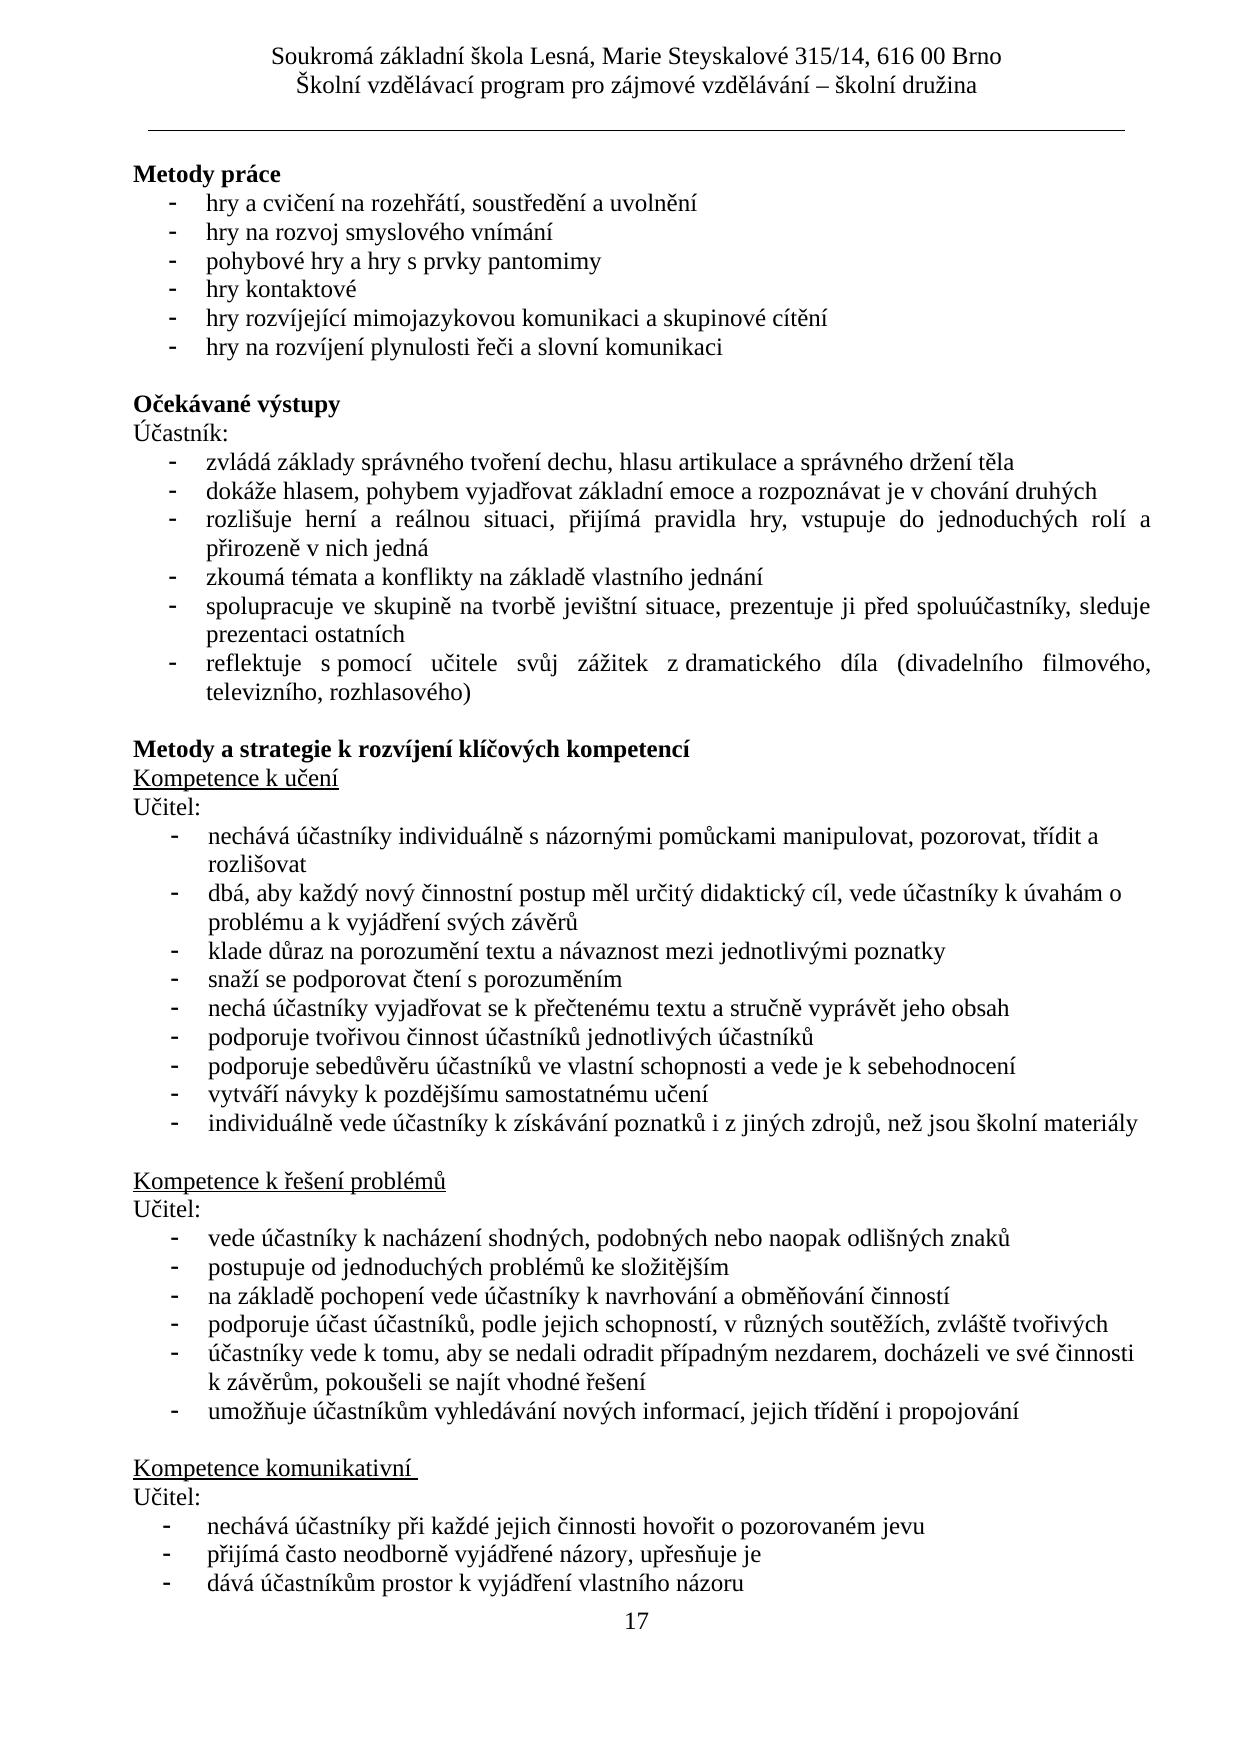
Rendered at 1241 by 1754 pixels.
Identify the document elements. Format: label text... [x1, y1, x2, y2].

list přijímá často neodborně vyjádřené názory, upřesňuje je [162, 1539, 1152, 1568]
list hry na rozvoj smyslového vnímání [168, 217, 1152, 246]
list dokáže hlasem, pohybem vyjadřovat základní emoce a rozpoznávat je v chování druhých [168, 476, 1152, 504]
list podporuje tvořivou činnost účastníků jednotlivých účastníků [170, 1022, 1152, 1051]
text Metody a strategie k rozvíjení klíčových kompetencí [133, 734, 1152, 763]
list vytváří návyky k pozdějšímu samostatnému učení [170, 1079, 1152, 1108]
text Účastník: [133, 418, 1152, 447]
list zvládá základy správného tvoření dechu, hlasu artikulace a správného držení těla [168, 447, 1152, 476]
list hry a cvičení na rozehřátí, soustředění a uvolnění [168, 188, 1152, 217]
list spolupracuje ve skupině na tvorbě jevištní situace, prezentuje ji před spoluúčastníky, sleduje prezentaci ostatních [168, 591, 1152, 648]
list nechává účastníky při každé jejich činnosti hovořit o pozorovaném jevu [162, 1511, 1152, 1539]
text Učitel: [133, 1194, 1152, 1223]
text Učitel: [133, 792, 1152, 821]
list hry na rozvíjení plynulosti řeči a slovní komunikaci [168, 332, 1152, 361]
list dbá, aby každý nový činnostní postup měl určitý didaktický cíl, vede účastníky k úvahám o problému a k vyjádření svých závěrů [170, 878, 1152, 936]
text Kompetence k řešení problémů [133, 1166, 1152, 1194]
text Očekávané výstupy [133, 389, 1152, 418]
list klade důraz na porozumění textu a návaznost mezi jednotlivými poznatky [170, 936, 1152, 964]
list dává účastníkům prostor k vyjádření vlastního názoru [162, 1568, 1152, 1597]
list podporuje účast účastníků, podle jejich schopností, v různých soutěžích, zvláště tvořivých [170, 1309, 1152, 1338]
text Metody práce [133, 159, 1152, 188]
list zkoumá témata a konflikty na základě vlastního jednání [168, 562, 1152, 591]
list snaží se podporovat čtení s porozuměním [170, 964, 1152, 993]
list rozlišuje herní a reálnou situaci, přijímá pravidla hry, vstupuje do jednoduchých rolí a přirozeně v nich jedná [168, 504, 1152, 562]
list podporuje sebedůvěru účastníků ve vlastní schopnosti a vede je k sebehodnocení [170, 1051, 1152, 1079]
list vede účastníky k nacházení shodných, podobných nebo naopak odlišných znaků [170, 1223, 1152, 1252]
text Kompetence komunikativní [133, 1453, 1152, 1482]
list nechá účastníky vyjadřovat se k přečtenému textu a stručně vyprávět jeho obsah [170, 993, 1152, 1022]
list hry rozvíjející mimojazykovou komunikaci a skupinové cítění [168, 303, 1152, 332]
list účastníky vede k tomu, aby se nedali odradit případným nezdarem, docházeli ve své činnosti k závěrům, pokoušeli se najít vhodné řešení [170, 1338, 1152, 1396]
list individuálně vede účastníky k získávání poznatků i z jiných zdrojů, než jsou školní materiály [170, 1108, 1152, 1137]
list hry kontaktové [168, 274, 1152, 303]
list reflektuje s pomocí učitele svůj zážitek z dramatického díla (divadelního filmového, televizního, rozhlasového) [168, 648, 1152, 706]
list na základě pochopení vede účastníky k navrhování a obměňování činností [170, 1281, 1152, 1309]
list postupuje od jednoduchých problémů ke složitějším [170, 1252, 1152, 1281]
list pohybové hry a hry s prvky pantomimy [168, 246, 1152, 274]
text Učitel: [133, 1482, 1152, 1511]
list umožňuje účastníkům vyhledávání nových informací, jejich třídění i propojování [170, 1396, 1152, 1424]
text Kompetence k učení [133, 763, 1152, 792]
list nechává účastníky individuálně s názornými pomůckami manipulovat, pozorovat, třídit a rozlišovat [170, 821, 1152, 878]
